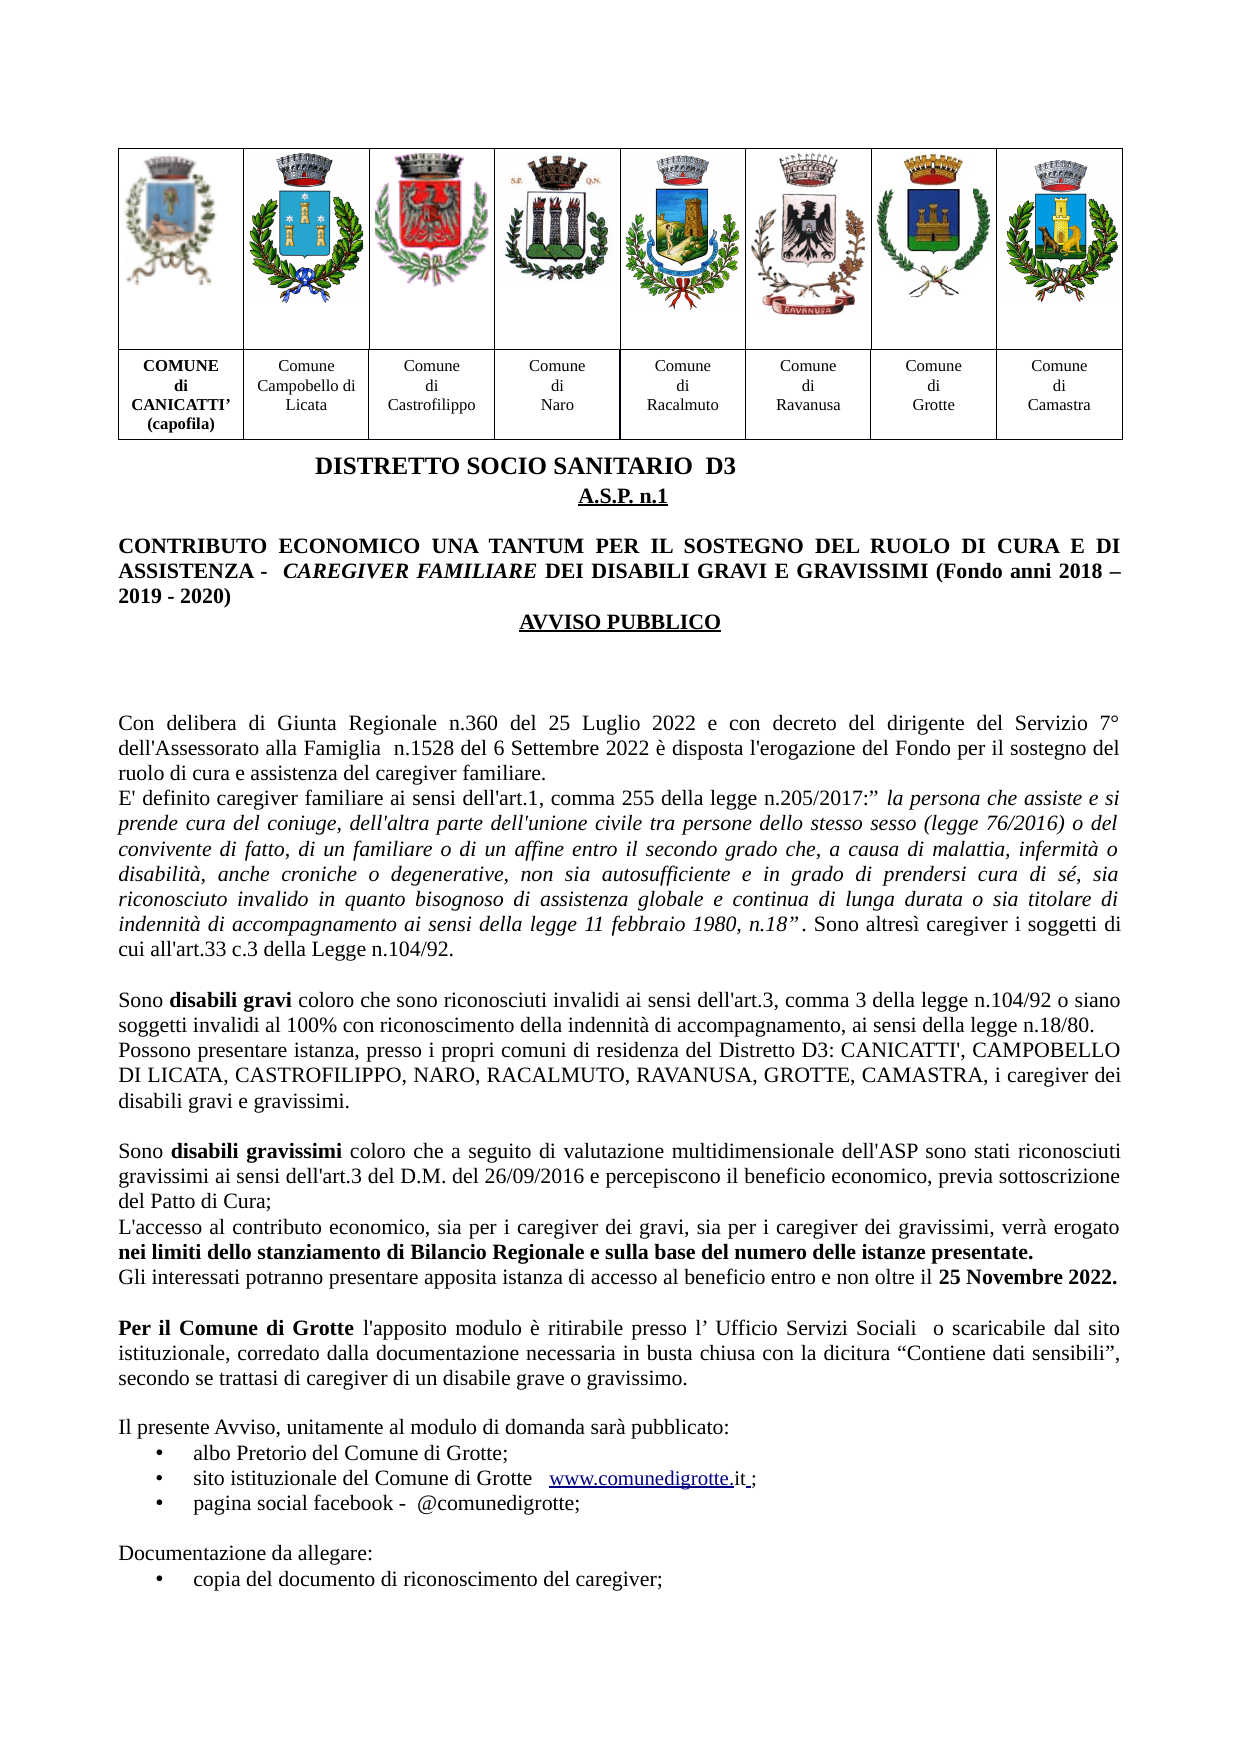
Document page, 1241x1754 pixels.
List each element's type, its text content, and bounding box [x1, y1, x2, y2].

text AVVISO PUBBLICO [118, 609, 1122, 634]
table_cell COMUNE di CANICATTI’ (capofila) [119, 350, 243, 438]
text Documentazione da allegare: [118, 1540, 1122, 1566]
text Sono disabili gravissimi coloro che a seguito di valutazione multidimensionale dell'ASP sono stati riconosciuti gravissimi ai sensi dell'art.3 del D.M. del 26/09/2016 e percepiscono il beneficio economico, previa sottoscrizione del Patto di Cura; [118, 1138, 1122, 1214]
text Con delibera di Giunta Regionale n.360 del 25 Luglio 2022 e con decreto del dirigente del Servizio 7° dell'Assessorato alla Famiglia n.1528 del 6 Settembre 2022 è disposta l'erogazione del Fondo per il sostegno del ruolo di cura e assistenza del caregiver familiare. [118, 709, 1122, 785]
text DISTRETTO SOCIO SANITARIO D3 [118, 440, 1122, 483]
text Sono disabili gravi coloro che sono riconosciuti invalidi ai sensi dell'art.3, comma 3 della legge n.104/92 o siano soggetti invalidi al 100% con riconoscimento della indennità di accompagnamento, ai sensi della legge n.18/80. [118, 987, 1122, 1037]
table_cell Comune di Naro [495, 350, 619, 438]
list copia del documento di riconoscimento del caregiver; [156, 1566, 1122, 1591]
table_header [244, 149, 369, 349]
table_header [495, 149, 620, 349]
table_header [370, 149, 494, 349]
table_header [746, 149, 871, 349]
text Per il Comune di Grotte l'apposito modulo è ritirabile presso l’ Ufficio Servizi Sociali o scaricabile dal sito istituzionale, corredato dalla documentazione necessaria in busta chiusa con la dicitura “Contiene dati sensibili”, secondo se trattasi di caregiver di un disabile grave o gravissimo. [118, 1314, 1122, 1390]
text CONTRIBUTO ECONOMICO UNA TANTUM PER IL SOSTEGNO DEL RUOLO DI CURA E DI ASSISTENZA - CAREGIVER FAMILIARE DEI DISABILI GRAVI E GRAVISSIMI (Fondo anni 2018 – 2019 - 2020) [118, 533, 1122, 609]
table_header [119, 149, 243, 349]
table_header [997, 149, 1122, 349]
list albo Pretorio del Comune di Grotte; [156, 1439, 1122, 1465]
table_cell Comune di Ravanusa [746, 350, 870, 438]
text Il presente Avviso, unitamente al modulo di domanda sarà pubblicato: [118, 1414, 1122, 1439]
text Gli interessati potranno presentare apposita istanza di accesso al beneficio entro e non oltre il 25 Novembre 2022. [118, 1264, 1122, 1289]
list pagina social facebook - @comunedigrotte; [156, 1490, 1122, 1515]
table_header [621, 149, 745, 349]
text L'accesso al contributo economico, sia per i caregiver dei gravi, sia per i caregiver dei gravissimi, verrà erogato nei limiti dello stanziamento di Bilancio Regionale e sulla base del numero delle istanze presentate. [118, 1214, 1122, 1264]
table_cell Comune Campobello di Licata [244, 350, 368, 438]
table_header [872, 149, 996, 349]
table_cell Comune di Castrofilippo [369, 350, 494, 438]
table_cell Comune di Racalmuto [621, 350, 745, 438]
text Possono presentare istanza, presso i propri comuni di residenza del Distretto D3: CANICATTI', CAMPOBELLO DI LICATA, CASTROFILIPPO, NARO, RACALMUTO, RAVANUSA, GROTTE, CAMASTRA, i caregiver dei disabili gravi e gravissimi. [118, 1037, 1122, 1113]
table_cell Comune di Grotte [871, 350, 996, 438]
table_cell Comune di Camastra [997, 350, 1122, 438]
list sito istituzionale del Comune di Grotte www.comunedigrotte.it ; [156, 1465, 1122, 1490]
text E' definito caregiver familiare ai sensi dell'art.1, comma 255 della legge n.205/2017:” la persona che assiste e si prende cura del coniuge, dell'altra parte dell'unione civile tra persone dello stesso sesso (legge 76/2016) o del convivente di fatto, di un familiare o di un affine entro il secondo grado che, a causa di malattia, infermità o disabilità, anche croniche o degenerative, non sia autosufficiente e in grado di prendersi cura di sé, sia riconosciuto invalido in quanto bisognoso di assistenza globale e continua di lunga durata o sia titolare di indennità di accompagnamento ai sensi della legge 11 febbraio 1980, n.18”. Sono altresì caregiver i soggetti di cui all'art.33 c.3 della Legge n.104/92. [118, 785, 1122, 962]
text A.S.P. n.1 [118, 483, 1122, 508]
